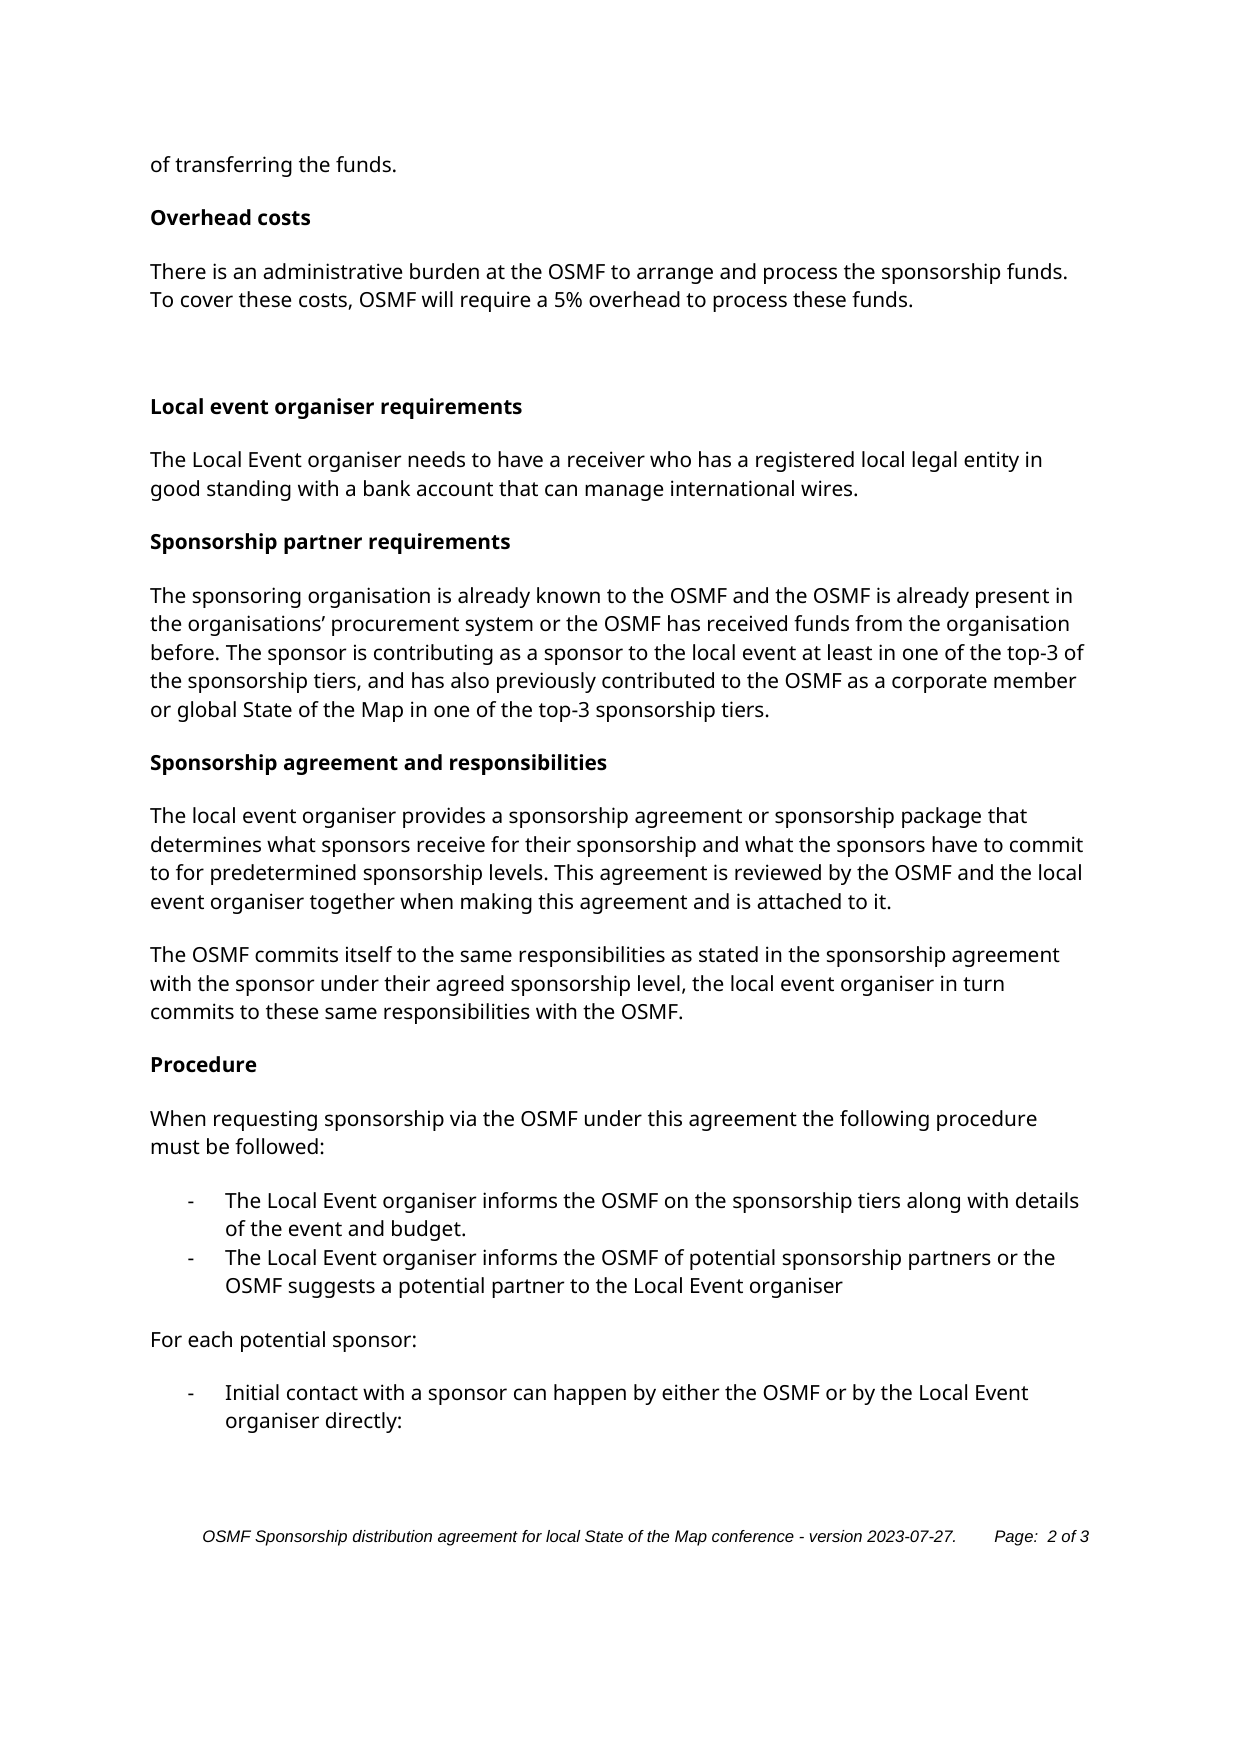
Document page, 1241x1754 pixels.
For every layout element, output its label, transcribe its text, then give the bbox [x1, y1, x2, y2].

text of transferring the funds. [150, 150, 1090, 178]
list The Local Event organiser informs the OSMF of potential sponsorship partners or the OSMF suggests a potential partner to the Local Event organiser [187, 1243, 1090, 1300]
text The OSMF commits itself to the same responsibilities as stated in the sponsorship agreement with the sponsor under their agreed sponsorship level, the local event organiser in turn commits to these same responsibilities with the OSMF. [150, 940, 1090, 1026]
text When requesting sponsorship via the OSMF under this agreement the following procedure must be followed: [150, 1104, 1090, 1161]
list The Local Event organiser informs the OSMF on the sponsorship tiers along with details of the event and budget. [187, 1186, 1090, 1243]
text For each potential sponsor: [150, 1325, 1090, 1353]
text Overhead costs [150, 203, 1090, 232]
text Procedure [150, 1051, 1090, 1079]
text Sponsorship partner requirements [150, 527, 1090, 556]
text The local event organiser provides a sponsorship agreement or sponsorship package that determines what sponsors receive for their sponsorship and what the sponsors have to commit to for predetermined sponsorship levels. This agreement is reviewed by the OSMF and the local event organiser together when making this agreement and is attached to it. [150, 802, 1090, 915]
text Local event organiser requirements [150, 392, 1090, 421]
text The sponsoring organisation is already known to the OSMF and the OSMF is already present in the organisations’ procurement system or the OSMF has received funds from the organisation before. The sponsor is contributing as a sponsor to the local event at least in one of the top-3 of the sponsorship tiers, and has also previously contributed to the OSMF as a corporate member or global State of the Map in one of the top-3 sponsorship tiers. [150, 581, 1090, 723]
list Initial contact with a sponsor can happen by either the OSMF or by the Local Event organiser directly: [187, 1378, 1090, 1435]
text The Local Event organiser needs to have a receiver who has a registered local legal entity in good standing with a bank account that can manage international wires. [150, 446, 1090, 502]
text There is an administrative burden at the OSMF to arrange and process the sponsorship funds. To cover these costs, OSMF will require a 5% overhead to process these funds. [150, 257, 1090, 314]
text Sponsorship agreement and responsibilities [150, 748, 1090, 777]
